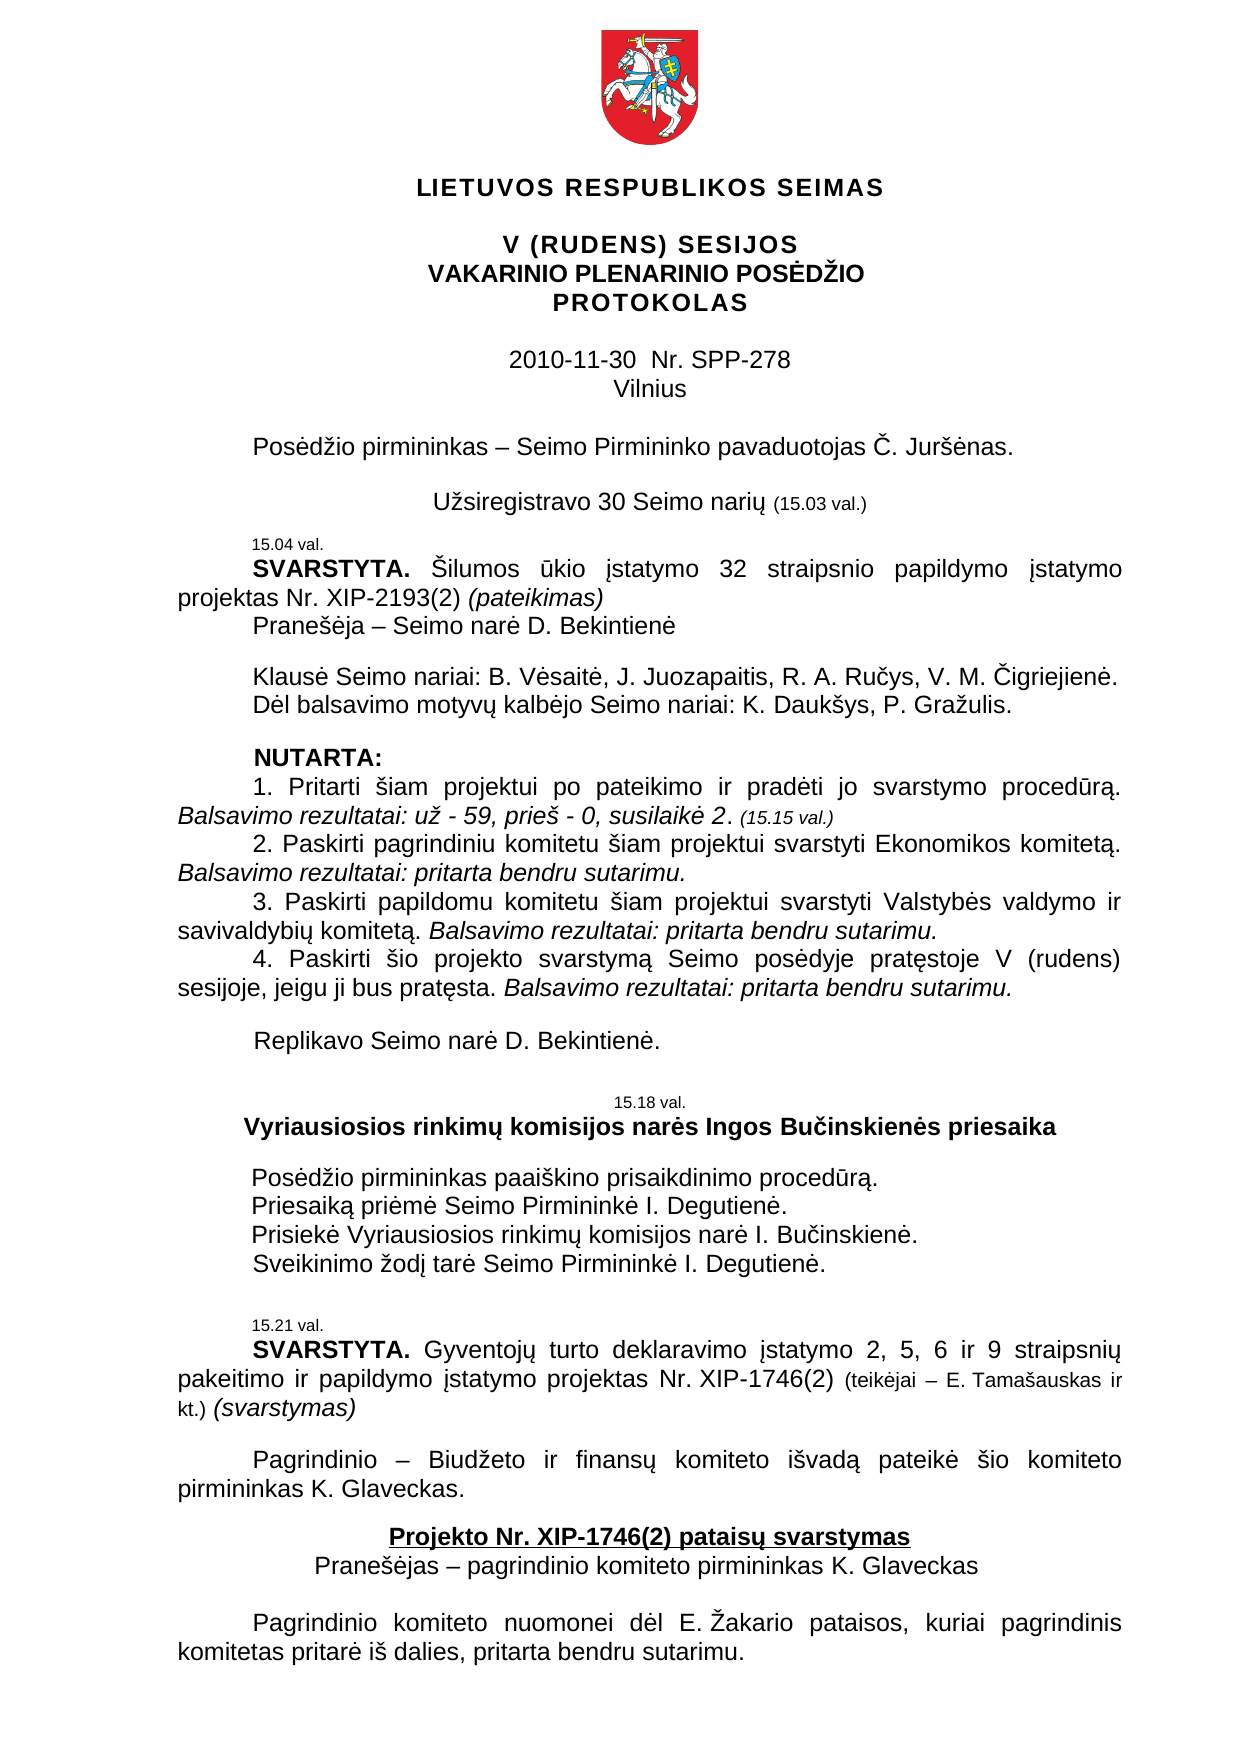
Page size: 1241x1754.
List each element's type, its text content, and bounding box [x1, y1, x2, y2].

text PROTOKOLAS [177, 288, 1122, 317]
text 2. Paskirti pagrindiniu komitetu šiam projektui svarstyti Ekonomikos komitetą. Balsavimo rezultatai: pritarta bendru sutarimu. [177, 829, 1122, 887]
subtitle Projekto Nr. XIP-1746(2) pataisų svarstymas [177, 1522, 1122, 1551]
text Priesaiką priėmė Seimo Pirmininkė I. Degutienė. [177, 1191, 1122, 1220]
text SVARSTYTA. Gyventojų turto deklaravimo įstatymo 2, 5, 6 ir 9 straipsnių pakeitimo ir papildymo įstatymo projektas Nr. XIP-1746(2) (teikėjai – E. Tamašauskas ir kt.) (svarstymas) [177, 1335, 1122, 1421]
text Posėdžio pirmininkas – Seimo Pirmininko pavaduotojas Č. Juršėnas. [177, 432, 1122, 460]
subtitle VAKARINIO PLENARINIO POSĖDŽIO [177, 259, 1122, 288]
text 2010-11-30 Nr. SPP-278 [177, 345, 1122, 374]
text Pranešėjas – pagrindinio komiteto pirmininkas K. Glaveckas [177, 1551, 1122, 1579]
text 1. Pritarti šiam projektui po pateikimo ir pradėti jo svarstymo procedūrą. Balsavimo rezultatai: už - 59, prieš - 0, susilaikė 2. (15.15 val.) [177, 772, 1122, 829]
text 4. Paskirti šio projekto svarstymą Seimo posėdyje pratęstoje V (rudens) sesijoje, jeigu ji bus pratęsta. Balsavimo rezultatai: pritarta bendru sutarimu. [177, 944, 1122, 1002]
text V (RUDENS) SESIJOS [177, 230, 1122, 259]
text NUTARTA: [177, 743, 1122, 772]
text Prisiekė Vyriausiosios rinkimų komisijos narė I. Bučinskienė. [177, 1220, 1122, 1249]
text Vilnius [177, 374, 1122, 403]
text LIETUVOS RESPUBLIKOS SEIMAS [177, 173, 1122, 202]
text Sveikinimo žodį tarė Seimo Pirmininkė I. Degutienė. [177, 1249, 1122, 1277]
text 15.21 val. [177, 1316, 1122, 1335]
text 15.04 val. [177, 535, 1122, 554]
text Pagrindinio – Biudžeto ir finansų komiteto išvadą pateikė šio komiteto pirmininkas K. Glaveckas. [177, 1445, 1122, 1503]
subtitle Vyriausiosios rinkimų komisijos narės Ingos Bučinskienės priesaika [177, 1112, 1122, 1141]
text Replikavo Seimo narė D. Bekintienė. [177, 1026, 1122, 1054]
text SVARSTYTA. Šilumos ūkio įstatymo 32 straipsnio papildymo įstatymo projektas Nr. XIP-2193(2) (pateikimas) [177, 554, 1122, 611]
text Posėdžio pirmininkas paaiškino prisaikdinimo procedūrą. [177, 1162, 1122, 1191]
text Užsiregistravo 30 Seimo narių (15.03 val.) [177, 487, 1122, 516]
text Klausė Seimo nariai: B. Vėsaitė, J. Juozapaitis, R. A. Ručys, V. M. Čigriejienė. [177, 662, 1122, 690]
text Pranešėja – Seimo narė D. Bekintienė [177, 611, 1122, 640]
text 3. Paskirti papildomu komitetu šiam projektui svarstyti Valstybės valdymo ir savivaldybių komitetą. Balsavimo rezultatai: pritarta bendru sutarimu. [177, 887, 1122, 944]
text 15.18 val. [177, 1093, 1122, 1112]
text Dėl balsavimo motyvų kalbėjo Seimo nariai: K. Daukšys, P. Gražulis. [177, 690, 1122, 719]
text Pagrindinio komiteto nuomonei dėl E. Žakario pataisos, kuriai pagrindinis komitetas pritarė iš dalies, pritarta bendru sutarimu. [177, 1608, 1122, 1666]
